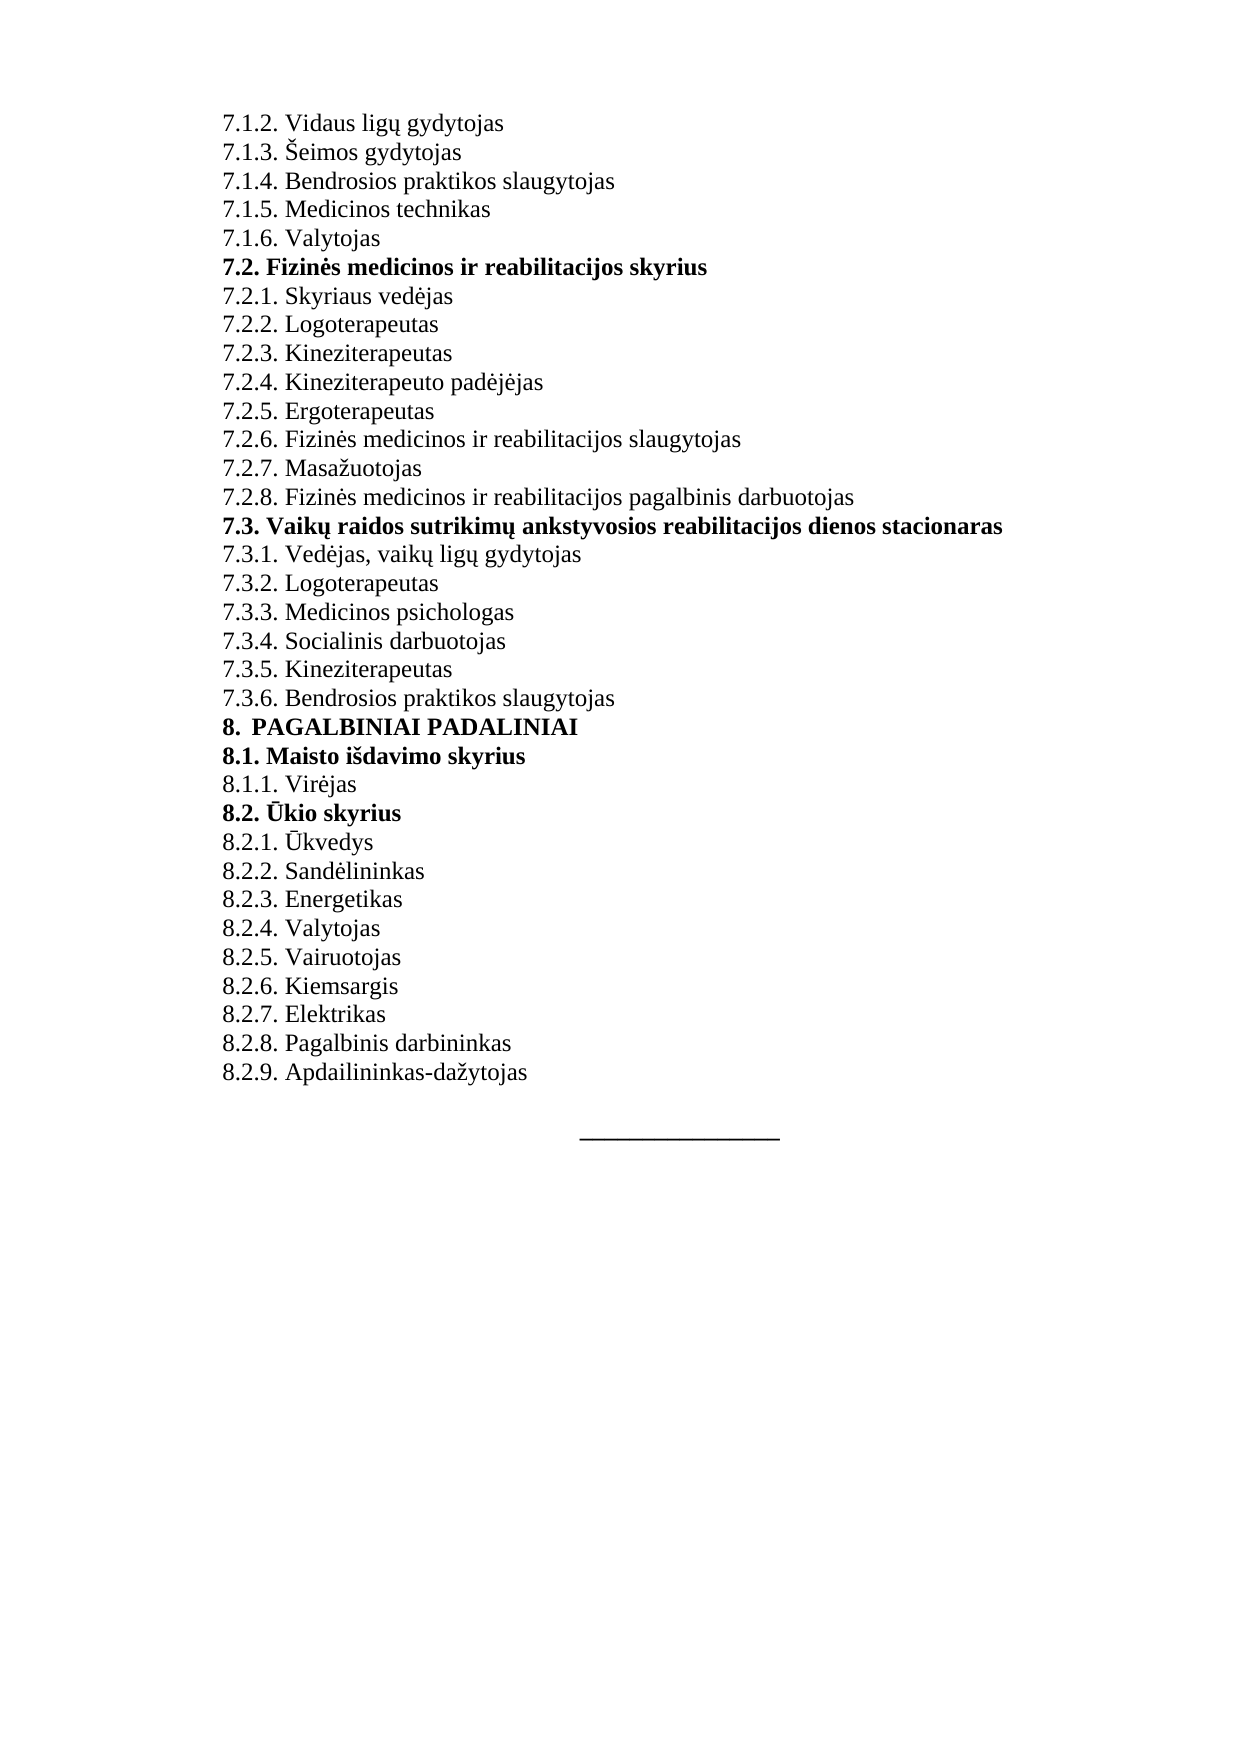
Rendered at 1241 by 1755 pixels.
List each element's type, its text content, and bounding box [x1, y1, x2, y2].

text 7.1.5. Medicinos technikas [133, 194, 1199, 223]
text 8.2.8. Pagalbinis darbininkas [133, 1028, 1199, 1057]
text 8.2.2. Sandėlininkas [133, 856, 1199, 884]
text 7.3.5. Kineziterapeutas [133, 654, 1199, 683]
text 7.3.1. Vedėjas, vaikų ligų gydytojas [133, 539, 1199, 568]
text 8.1. Maisto išdavimo skyrius [133, 741, 1199, 769]
text 7.3.3. Medicinos psichologas [133, 597, 1199, 626]
text 7.3.4. Socialinis darbuotojas [133, 626, 1199, 654]
text 8.1.1. Virėjas [133, 769, 1199, 798]
text ________________ [185, 1114, 1174, 1143]
text 8.2.4. Valytojas [133, 913, 1199, 942]
text 8.2.5. Vairuotojas [133, 942, 1199, 971]
text 7.2.3. Kineziterapeutas [133, 338, 1199, 367]
text 7.2.8. Fizinės medicinos ir reabilitacijos pagalbinis darbuotojas [133, 482, 1199, 511]
text 7.1.4. Bendrosios praktikos slaugytojas [133, 166, 1199, 194]
text 7.2.1. Skyriaus vedėjas [133, 281, 1199, 309]
text 7.2.7. Masažuotojas [133, 453, 1199, 482]
text 7.2.6. Fizinės medicinos ir reabilitacijos slaugytojas [133, 424, 1199, 453]
text 7.2.5. Ergoterapeutas [133, 396, 1199, 424]
text 8.2.6. Kiemsargis [133, 971, 1199, 999]
text 7.3.2. Logoterapeutas [133, 568, 1199, 597]
text 8.2. Ūkio skyrius [133, 798, 1199, 827]
text 7.2. Fizinės medicinos ir reabilitacijos skyrius [133, 252, 1199, 281]
text 8.2.1. Ūkvedys [133, 827, 1199, 856]
text 7.3. Vaikų raidos sutrikimų ankstyvosios reabilitacijos dienos stacionaras [133, 511, 1199, 539]
text 7.2.2. Logoterapeutas [133, 309, 1199, 338]
text 8.2.7. Elektrikas [133, 999, 1199, 1028]
text 7.1.6. Valytojas [133, 223, 1199, 252]
text 7.2.4. Kineziterapeuto padėjėjas [133, 367, 1199, 396]
text 7.3.6. Bendrosios praktikos slaugytojas [133, 683, 1199, 712]
text 7.1.2. Vidaus ligų gydytojas [133, 108, 1199, 137]
text 8.2.3. Energetikas [133, 884, 1199, 913]
text 8. PAGALBINIAI PADALINIAI [171, 712, 1199, 741]
text 7.1.3. Šeimos gydytojas [133, 137, 1199, 166]
text 8.2.9. Apdailininkas-dažytojas [133, 1057, 1199, 1086]
